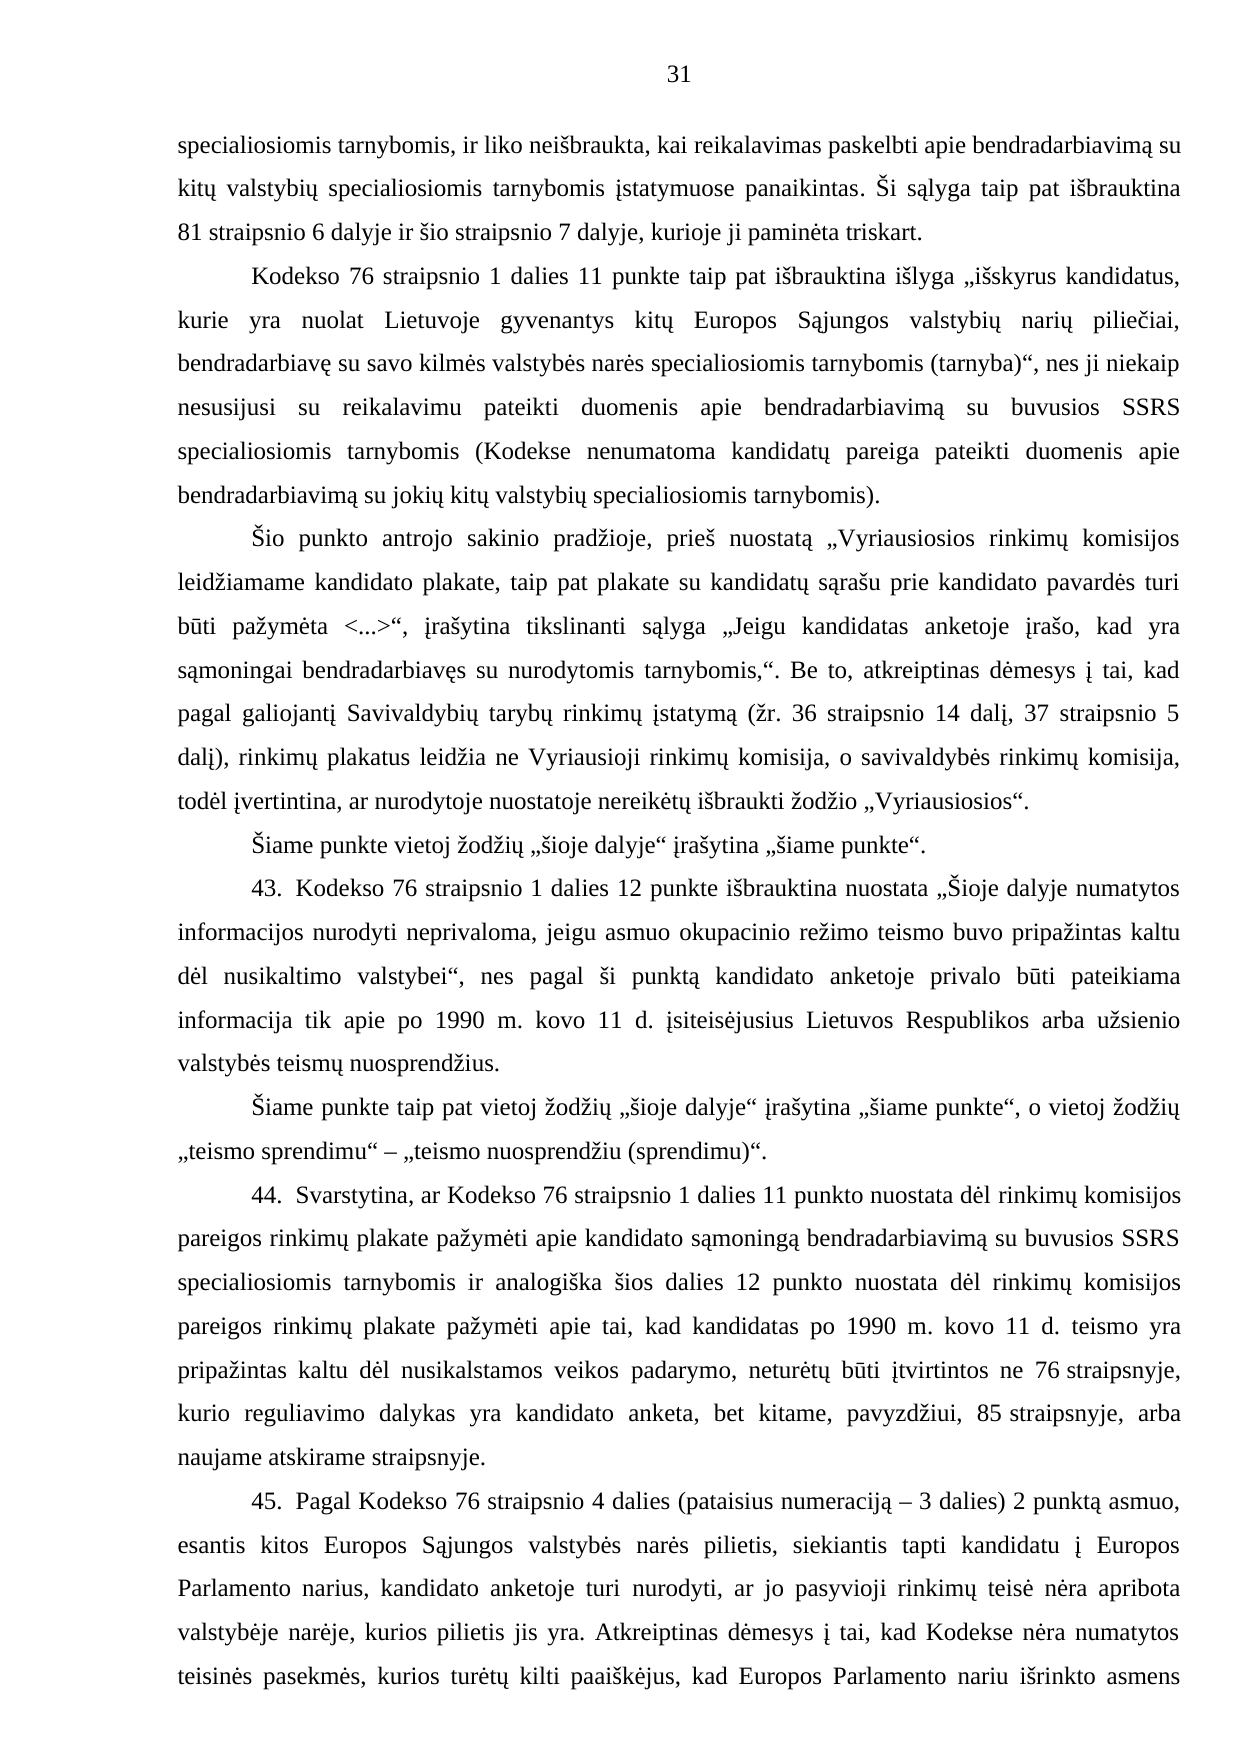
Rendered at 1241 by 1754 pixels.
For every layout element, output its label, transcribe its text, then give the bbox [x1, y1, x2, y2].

text Šiame punkte taip pat vietoj žodžių „šioje dalyje“ įrašytina „šiame punkte“, o vietoj žodžių „teismo sprendimu“ – „teismo nuosprendžiu (sprendimu)“. [177, 1081, 1181, 1168]
list specialiosiomis tarnybomis, ir liko neišbraukta, kai reikalavimas paskelbti apie bendradarbiavimą su kitų valstybių specialiosiomis tarnybomis įstatymuose panaikintas. Ši sąlyga taip pat išbrauktina 81 straipsnio 6 dalyje ir šio straipsnio 7 dalyje, kurioje ji paminėta triskart. [177, 118, 1181, 249]
text Šiame punkte vietoj žodžių „šioje dalyje“ įrašytina „šiame punkte“. [177, 818, 1181, 862]
list Svarstytina, ar Kodekso 76 straipsnio 1 dalies 11 punkto nuostata dėl rinkimų komisijos pareigos rinkimų plakate pažymėti apie kandidato sąmoningą bendradarbiavimą su buvusios SSRS specialiosiomis tarnybomis ir analogiška šios dalies 12 punkto nuostata dėl rinkimų komisijos pareigos rinkimų plakate pažymėti apie tai, kad kandidatas po 1990 m. kovo 11 d. teismo yra pripažintas kaltu dėl nusikalstamos veikos padarymo, neturėtų būti įtvirtintos ne 76 straipsnyje, kurio reguliavimo dalykas yra kandidato anketa, bet kitame, pavyzdžiui, 85 straipsnyje, arba naujame atskirame straipsnyje. [177, 1168, 1181, 1474]
list Pagal Kodekso 76 straipsnio 4 dalies (pataisius numeraciją – 3 dalies) 2 punktą asmuo, esantis kitos Europos Sąjungos valstybės narės pilietis, siekiantis tapti kandidatu į Europos Parlamento narius, kandidato anketoje turi nurodyti, ar jo pasyvioji rinkimų teisė nėra apribota valstybėje narėje, kurios pilietis jis yra. Atkreiptinas dėmesys į tai, kad Kodekse nėra numatytos teisinės pasekmės, kurios turėtų kilti paaiškėjus, kad Europos Parlamento nariu išrinkto asmens [177, 1474, 1181, 1693]
text Šio punkto antrojo sakinio pradžioje, prieš nuostatą „Vyriausiosios rinkimų komisijos leidžiamame kandidato plakate, taip pat plakate su kandidatų sąrašu prie kandidato pavardės turi būti pažymėta <...>“, įrašytina tikslinanti sąlyga „Jeigu kandidatas anketoje įrašo, kad yra sąmoningai bendradarbiavęs su nurodytomis tarnybomis,“. Be to, atkreiptinas dėmesys į tai, kad pagal galiojantį Savivaldybių tarybų rinkimų įstatymą (žr. 36 straipsnio 14 dalį, 37 straipsnio 5 dalį), rinkimų plakatus leidžia ne Vyriausioji rinkimų komisija, o savivaldybės rinkimų komisija, todėl įvertintina, ar nurodytoje nuostatoje nereikėtų išbraukti žodžio „Vyriausiosios“. [177, 512, 1181, 818]
list Kodekso 76 straipsnio 1 dalies 12 punkte išbrauktina nuostata „Šioje dalyje numatytos informacijos nurodyti neprivaloma, jeigu asmuo okupacinio režimo teismo buvo pripažintas kaltu dėl nusikaltimo valstybei“, nes pagal ši punktą kandidato anketoje privalo būti pateikiama informacija tik apie po 1990 m. kovo 11 d. įsiteisėjusius Lietuvos Respublikos arba užsienio valstybės teismų nuosprendžius. [177, 862, 1181, 1081]
text Kodekso 76 straipsnio 1 dalies 11 punkte taip pat išbrauktina išlyga „išskyrus kandidatus, kurie yra nuolat Lietuvoje gyvenantys kitų Europos Sąjungos valstybių narių piliečiai, bendradarbiavę su savo kilmės valstybės narės specialiosiomis tarnybomis (tarnyba)“, nes ji niekaip nesusijusi su reikalavimu pateikti duomenis apie bendradarbiavimą su buvusios SSRS specialiosiomis tarnybomis (Kodekse nenumatoma kandidatų pareiga pateikti duomenis apie bendradarbiavimą su jokių kitų valstybių specialiosiomis tarnybomis). [177, 249, 1181, 512]
